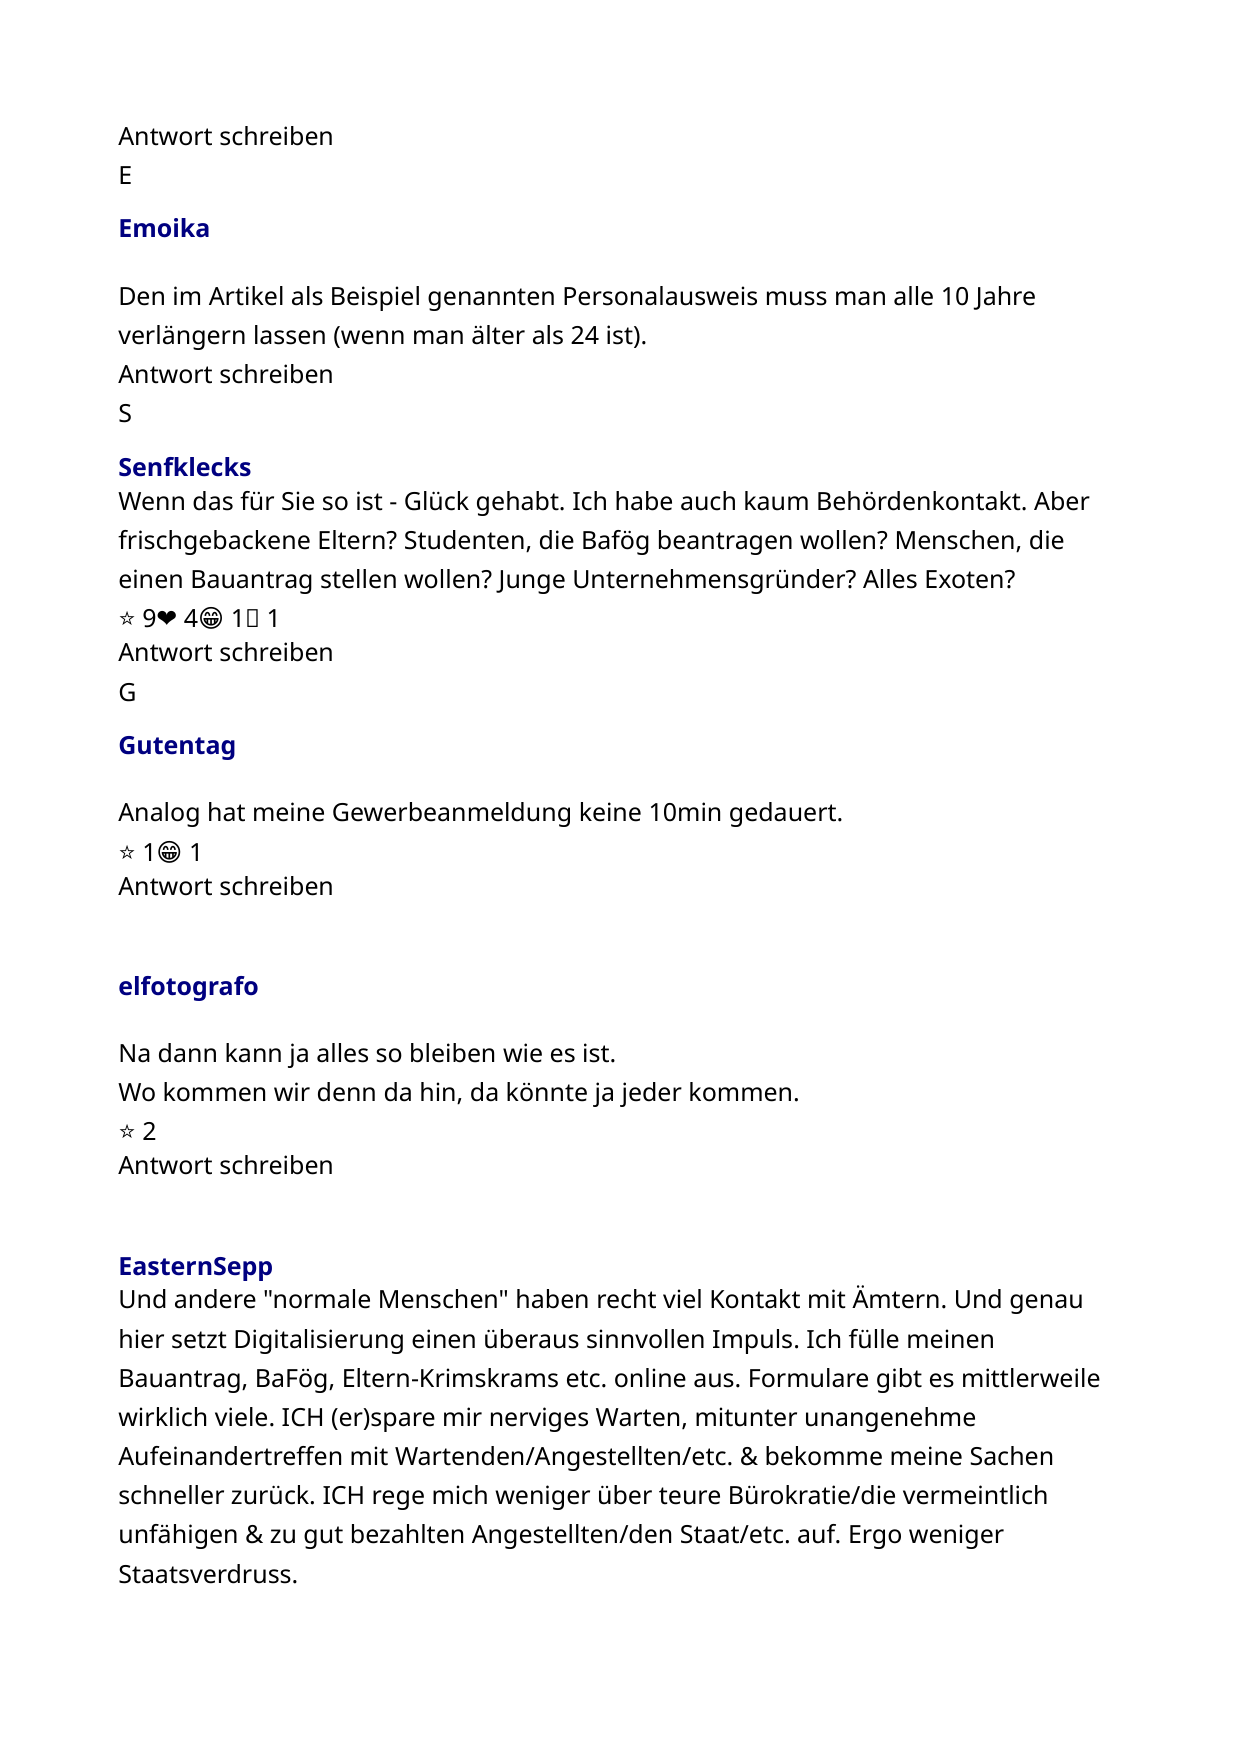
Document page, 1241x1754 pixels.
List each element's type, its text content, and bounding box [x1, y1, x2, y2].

subtitle Senfklecks [118, 449, 1122, 483]
text Wo kommen wir denn da hin, da könnte ja jeder kommen. [118, 1075, 1122, 1109]
subtitle Gutentag [118, 728, 1122, 762]
text ⭐️ 9❤️ 4😁 1🙁 1 [118, 601, 1122, 635]
text ⭐️ 1😁 1 [118, 834, 1122, 868]
text Antwort schreiben [118, 868, 1122, 902]
text Antwort schreiben [118, 118, 1122, 152]
text Na dann kann ja alles so bleiben wie es ist. [118, 1036, 1122, 1069]
text Den im Artikel als Beispiel genannten Personalausweis muss man alle 10 Jahre verlängern lassen (wenn man älter als 24 ist). [118, 278, 1122, 351]
text Analog hat meine Gewerbeanmeldung keine 10min gedauert. [118, 795, 1122, 829]
text ⭐️ 2 [118, 1114, 1122, 1148]
text G [118, 674, 1122, 708]
subtitle Emoika [118, 211, 1122, 245]
subtitle elfotografo [118, 968, 1122, 1002]
text Und andere "normale Menschen" haben recht viel Kontakt mit Ämtern. Und genau hier setzt Digitalisierung einen überaus sinnvollen Impuls. Ich fülle meinen Bauantrag, BaFög, Eltern-Krimskrams etc. online aus. Formulare gibt es mittlerweile wirklich viele. ICH (er)spare mir nerviges Warten, mitunter unangenehme Aufeinandertreffen mit Wartenden/Angestellten/etc. & bekomme meine Sachen schneller zurück. ICH rege mich weniger über teure Bürokratie/die vermeintlich unfähigen & zu gut bezahlten Angestellten/den Staat/etc. auf. Ergo weniger Staatsverdruss. [118, 1282, 1122, 1590]
text Antwort schreiben [118, 1148, 1122, 1182]
text S [118, 396, 1122, 430]
text Wenn das für Sie so ist - Glück gehabt. Ich habe auch kaum Behördenkontakt. Aber frischgebackene Eltern? Studenten, die Bafög beantragen wollen? Menschen, die einen Bauantrag stellen wollen? Junge Unternehmensgründer? Alles Exoten? [118, 483, 1122, 596]
subtitle EasternSepp [118, 1248, 1122, 1282]
text Antwort schreiben [118, 635, 1122, 669]
text Antwort schreiben [118, 356, 1122, 391]
text E [118, 157, 1122, 191]
